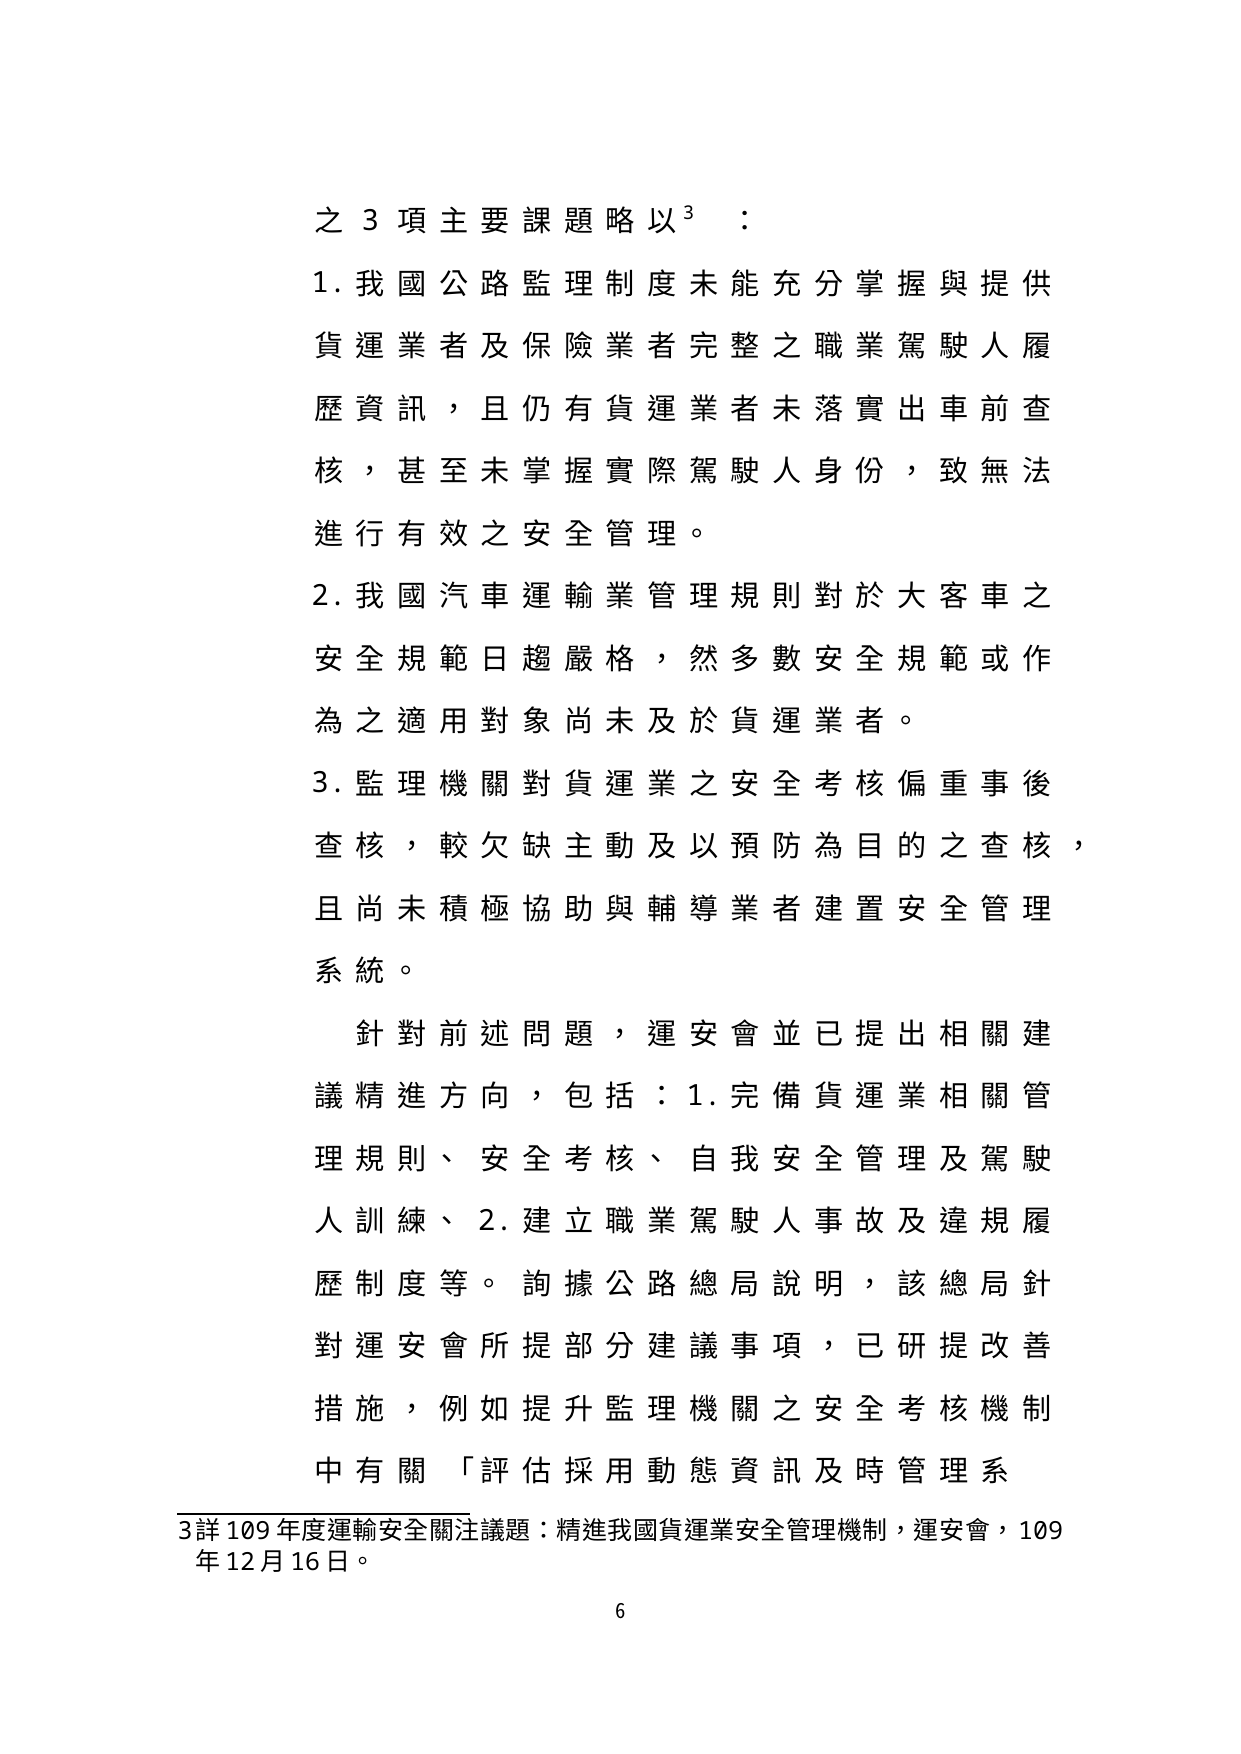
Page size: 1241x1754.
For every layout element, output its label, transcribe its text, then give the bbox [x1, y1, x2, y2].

text 另運安會前於109年12月發布之109年度運輸安全關注議題「精進我國貨運業安全管理機制」指出，我國貨運業安全管理之3項主要課題略以： [271, 177, 1058, 240]
text 3.監理機關對貨運業之安全考核偏重事後查核，較欠缺主動及以預防為目的之查核，且尚未積極協助與輔導業者建置安全管理系統。 [271, 740, 1058, 990]
text 詳109年度運輸安全關注議題：精進我國貨運業安全管理機制，運安會，109年12月16日。 [177, 1514, 1063, 1577]
text 針對前述問題，運安會並已提出相關建議精進方向，包括：1.完備貨運業相關管理規則、安全考核、自我安全管理及駕駛人訓練、2.建立職業駕駛人事故及違規履歷制度等。詢據公路總局說明，該總局針對運安會所提部分建議事項，已研提改善措施，例如提升監理機關之安全考核機制中有關「評估採用動態資訊及時管理系 [271, 990, 1058, 1490]
text 2.我國汽車運輸業管理規則對於大客車之安全規範日趨嚴格，然多數安全規範或作為之適用對象尚未及於貨運業者。 [271, 552, 1058, 740]
text 1.我國公路監理制度未能充分掌握與提供貨運業者及保險業者完整之職業駕駛人履歷資訊，且仍有貨運業者未落實出車前查核，甚至未掌握實際駕駛人身份，致無法進行有效之安全管理。 [271, 240, 1058, 552]
